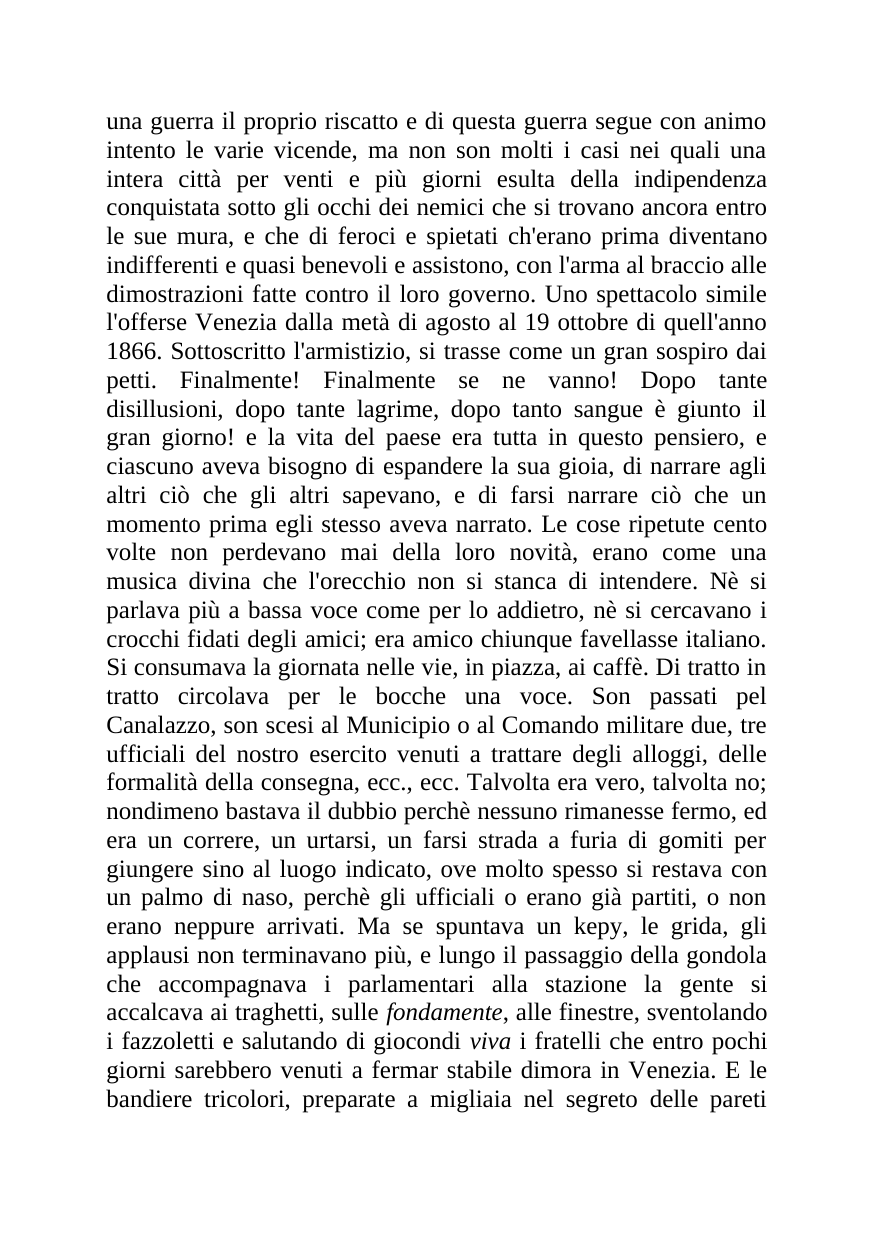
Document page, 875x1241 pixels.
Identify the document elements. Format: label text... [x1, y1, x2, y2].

text una guerra il proprio riscatto e di questa guerra segue con animo intento le varie vicende, ma non son molti i casi nei quali una intera città per venti e più giorni esulta della indipendenza conquistata sotto gli occhi dei nemici che si trovano ancora entro le sue mura, e che di feroci e spietati ch'erano prima diventano indifferenti e quasi benevoli e assistono, con l'arma al braccio alle dimostrazioni fatte contro il loro governo. Uno spettacolo simile l'offerse Venezia dalla metà di agosto al 19 ottobre di quell'anno 1866. Sottoscritto l'armistizio, si trasse come un gran sospiro dai petti. Finalmente! Finalmente se ne vanno! Dopo tante disillusioni, dopo tante lagrime, dopo tanto sangue è giunto il gran giorno! e la vita del paese era tutta in questo pensiero, e ciascuno aveva bisogno di espandere la sua gioia, di narrare agli altri ciò che gli altri sapevano, e di farsi narrare ciò che un momento prima egli stesso aveva narrato. Le cose ripetute cento volte non perdevano mai della loro novità, erano come una musica divina che l'orecchio non si stanca di intendere. Nè si parlava più a bassa voce come per lo addietro, nè si cercavano i crocchi fidati degli amici; era amico chiunque favellasse italiano. Si consumava la giornata nelle vie, in piazza, ai caffè. Di tratto in tratto circolava per le bocche una voce. Son passati pel Canalazzo, son scesi al Municipio o al Comando militare due, tre ufficiali del nostro esercito venuti a trattare degli alloggi, delle formalità della consegna, ecc., ecc. Talvolta era vero, talvolta no; nondimeno bastava il dubbio perchè nessuno rimanesse fermo, ed era un correre, un urtarsi, un farsi strada a furia di gomiti per giungere sino al luogo indicato, ove molto spesso si restava con un palmo di naso, perchè gli ufficiali o erano già partiti, o non erano neppure arrivati. Ma se spuntava un kepy, le grida, gli applausi non terminavano più, e lungo il passaggio della gondola che accompagnava i parlamentari alla stazione la gente si accalcava ai traghetti, sulle fondamente, alle finestre, sventolando i fazzoletti e salutando di giocondi viva i fratelli che entro pochi giorni sarebbero venuti a fermar stabile dimora in Venezia. E le bandiere tricolori, preparate a migliaia nel segreto delle pareti [106, 106, 768, 1112]
